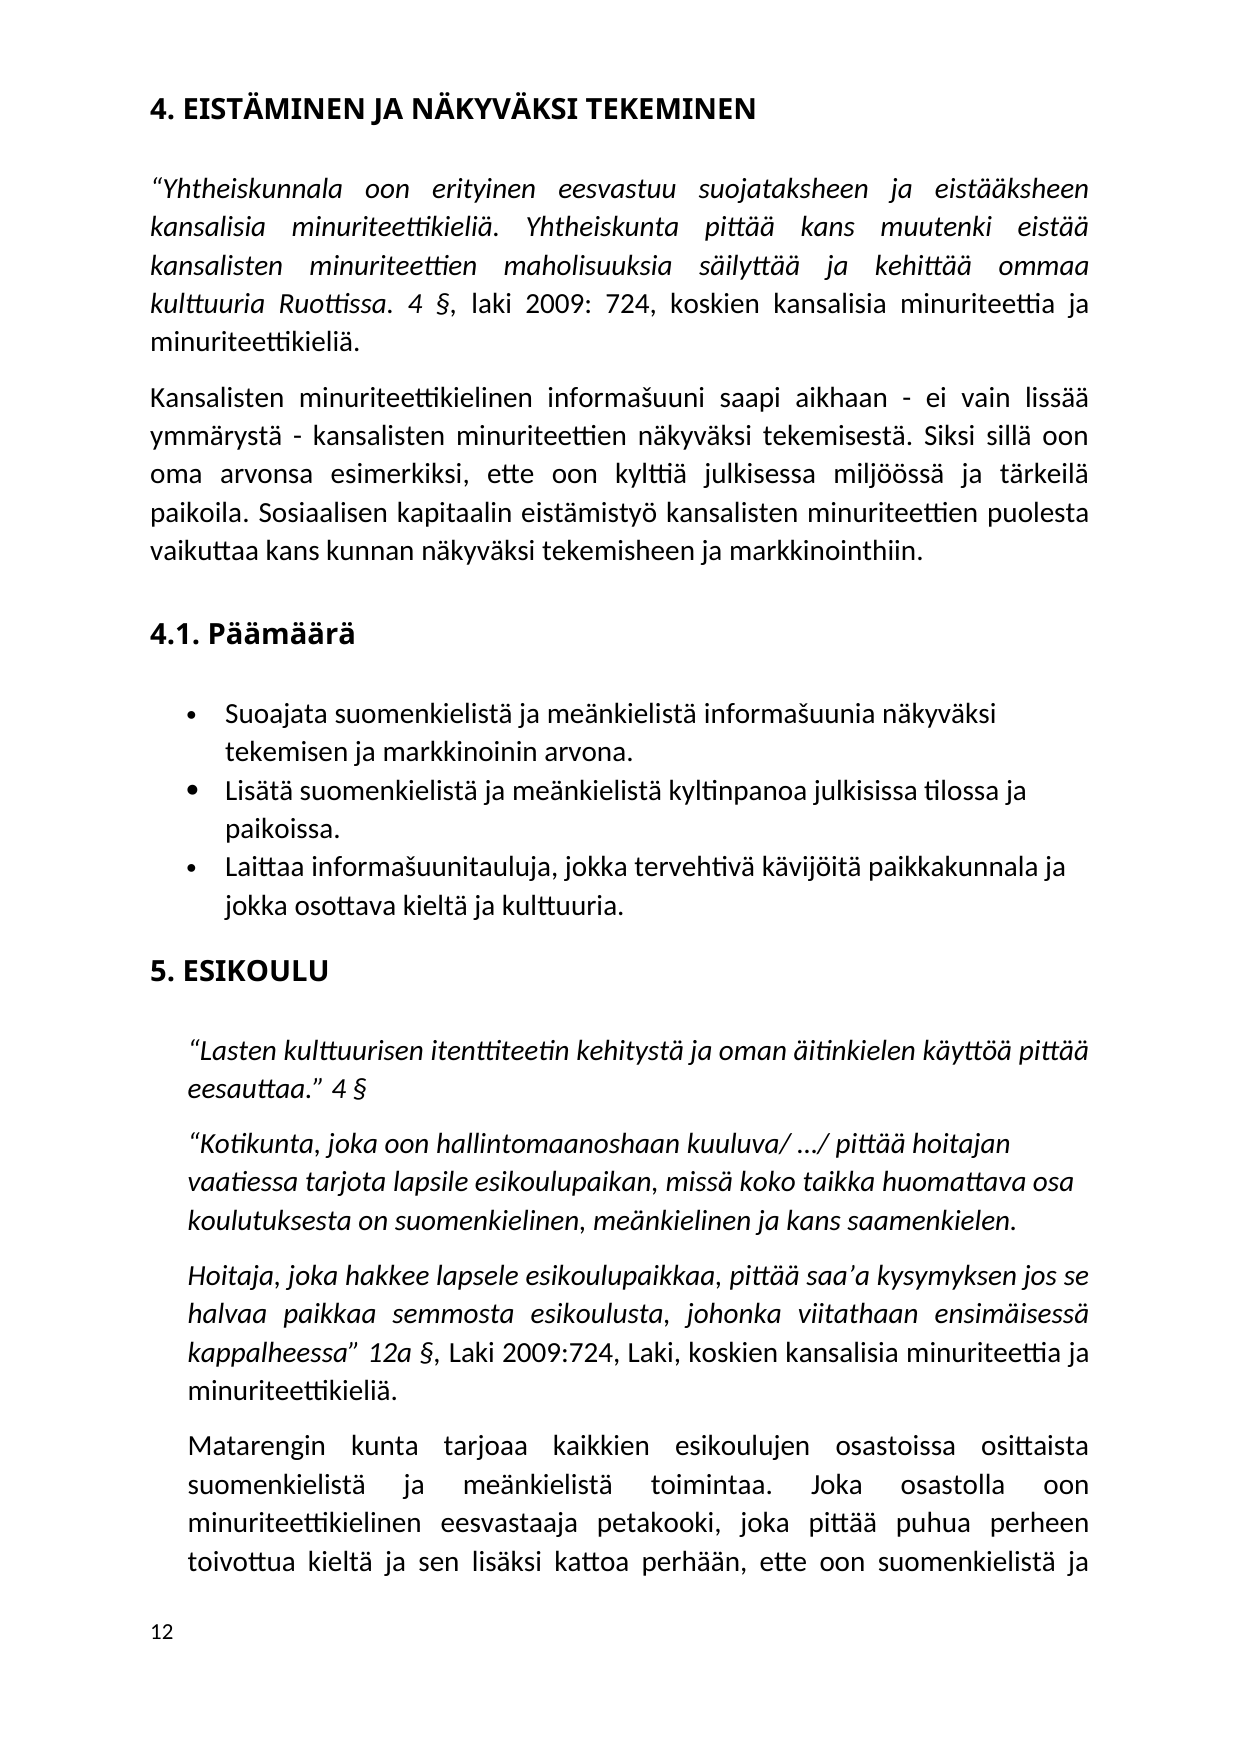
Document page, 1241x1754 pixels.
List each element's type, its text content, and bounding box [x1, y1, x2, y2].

subtitle 4. EISTÄMINEN JA NÄKYVÄKSI TEKEMINEN [150, 88, 1090, 128]
text Kansalisten minuriteettikielinen informašuuni saapi aikhaan - ei vain lissää ymmärystä - kansalisten minuriteettien näkyväksi tekemisestä. Siksi sillä oon oma arvonsa esimerkiksi, ette oon kylttiä julkisessa miljöössä ja tärkeilä paikoila. Sosiaalisen kapitaalin eistämistyö kansalisten minuriteettien puolesta vaikuttaa kans kunnan näkyväksi tekemisheen ja markkinointhiin. [150, 379, 1090, 568]
text Hoitaja, joka hakkee lapsele esikoulupaikkaa, pittää saa’a kysymyksen jos se halvaa paikkaa semmosta esikoulusta, johonka viitathaan ensimäisessä kappalheessa” 12a §, Laki 2009:724, Laki, koskien kansalisia minuriteettia ja minuriteettikieliä. [187, 1257, 1090, 1408]
text “Lasten kulttuurisen itenttiteetin kehitystä ja oman äitinkielen käyttöä pittää eesauttaa.” 4 § [187, 1032, 1090, 1106]
subtitle 5. ESIKOULU [150, 950, 1090, 990]
text “Yhtheiskunnala oon erityinen eesvastuu suojataksheen ja eistääksheen kansalisia minuriteettikieliä. Yhtheiskunta pittää kans muutenki eistää kansalisten minuriteettien maholisuuksia säilyttää ja kehittää ommaa kulttuuria Ruottissa. 4 §, laki 2009: 724, koskien kansalisia minuriteettia ja minuriteettikieliä. [150, 170, 1090, 359]
subtitle 4.1. Päämäärä [150, 613, 1090, 653]
list Laittaa informašuunitauluja, jokka tervehtivä kävijöitä paikkakunnala ja jokka osottava kieltä ja kulttuuria. [187, 848, 1090, 922]
list Lisätä suomenkielistä ja meänkielistä kyltinpanoa julkisissa tilossa ja paikoissa. [187, 772, 1090, 846]
text Matarengin kunta tarjoaa kaikkien esikoulujen osastoissa osittaista suomenkielistä ja meänkielistä toimintaa. Joka osastolla oon minuriteettikielinen eesvastaaja petakooki, joka pittää puhua perheen toivottua kieltä ja sen lisäksi kattoa perhään, ette oon suomenkielistä ja [187, 1427, 1090, 1578]
list Suoajata suomenkielistä ja meänkielistä informašuunia näkyväksi tekemisen ja markkinoinin arvona. [187, 695, 1090, 769]
text “Kotikunta, joka oon hallintomaanoshaan kuuluva/ …/ pittää hoitajan vaatiessa tarjota lapsile esikoulupaikan, missä koko taikka huomattava osa koulutuksesta on suomenkielinen, meänkielinen ja kans saamenkielen. [187, 1125, 1090, 1238]
